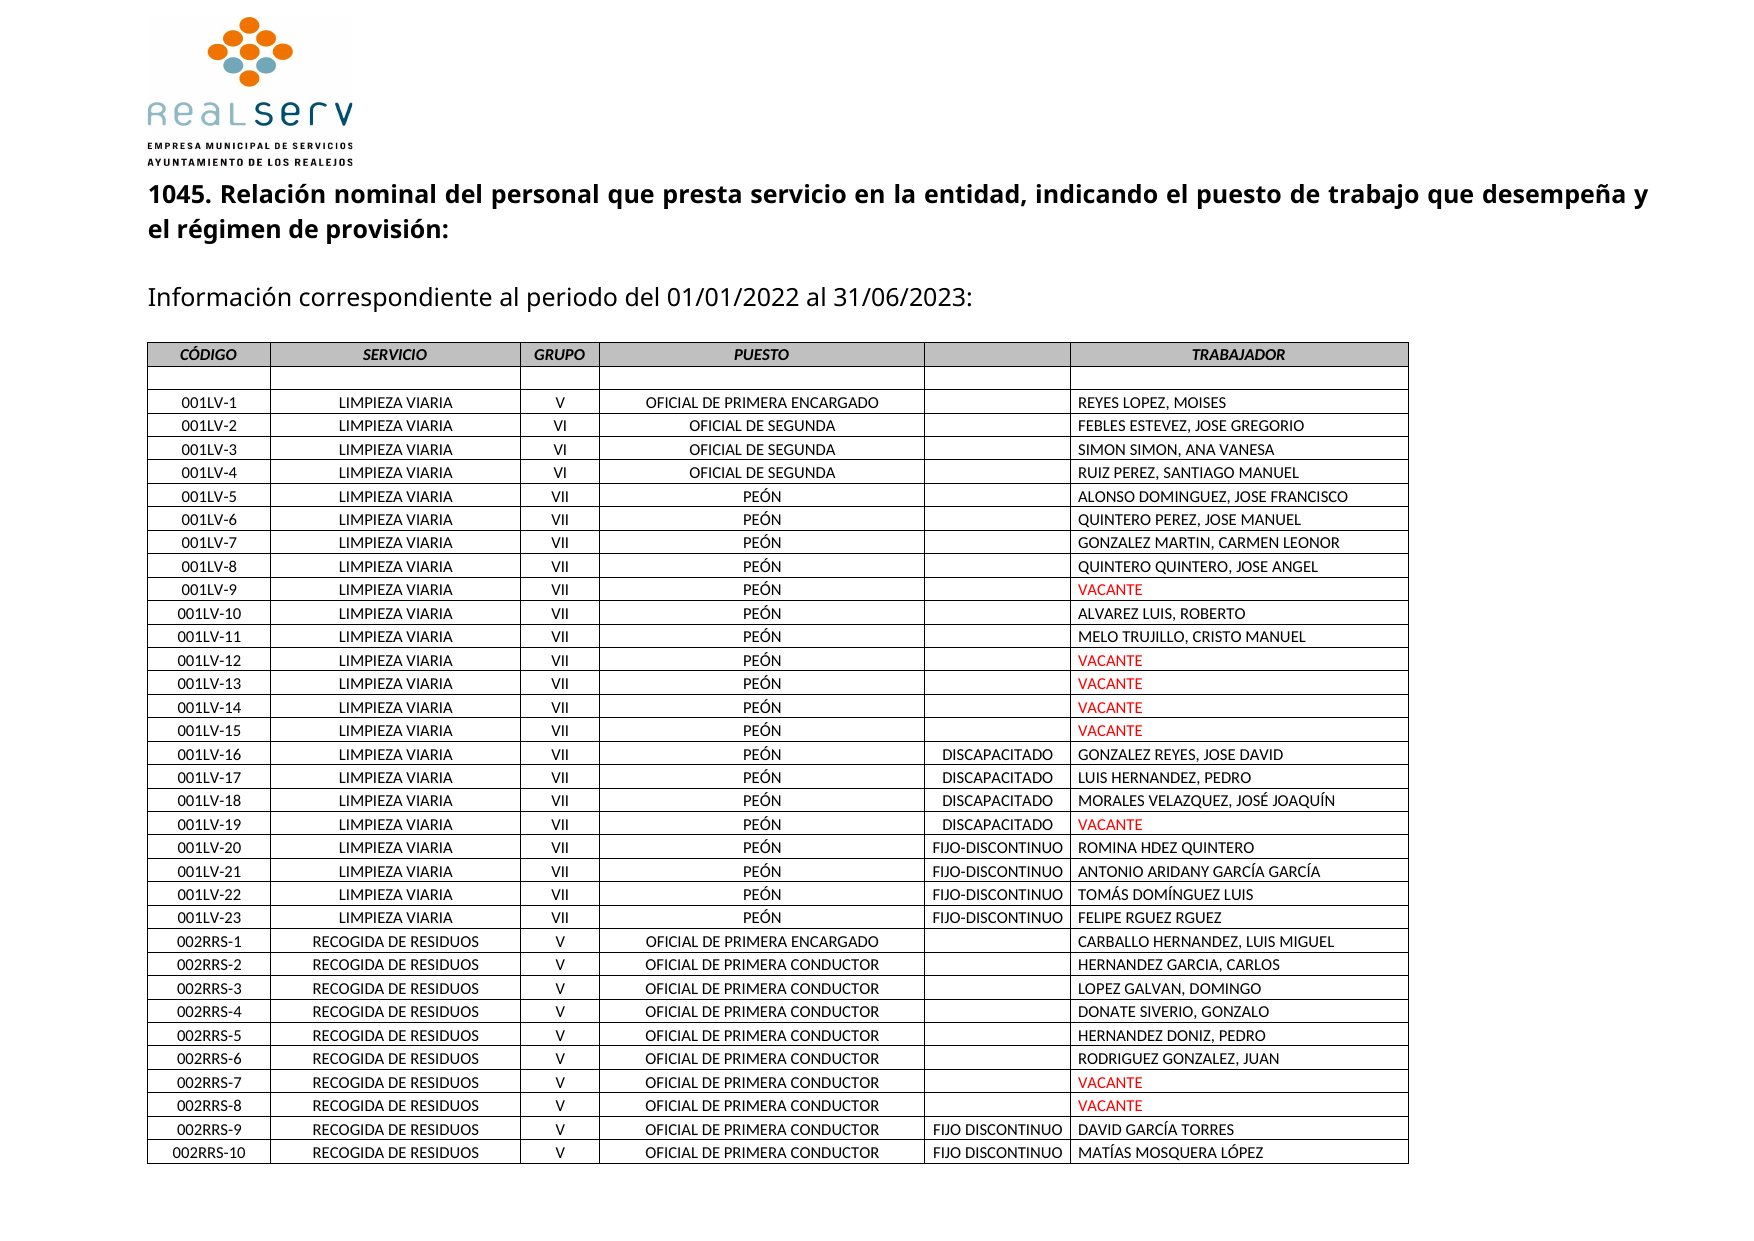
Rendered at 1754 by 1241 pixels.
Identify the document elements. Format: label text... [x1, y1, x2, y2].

table_cell VII [521, 648, 599, 670]
table_cell OFICIAL DE PRIMERA ENCARGADO [600, 390, 924, 412]
table_cell VII [521, 906, 599, 928]
table_cell [925, 1070, 1070, 1092]
table_cell LIMPIEZA VIARIA [271, 507, 520, 530]
table_cell SIMON SIMON, ANA VANESA [1071, 437, 1408, 459]
table_cell LIMPIEZA VIARIA [271, 742, 520, 764]
table_cell VII [521, 882, 599, 905]
table_cell 002RRS-9 [148, 1117, 270, 1139]
table_cell V [521, 953, 599, 975]
table_cell VACANTE [1071, 648, 1408, 670]
table_cell PEÓN [600, 882, 924, 905]
table_cell PEÓN [600, 625, 924, 647]
table_cell OFICIAL DE SEGUNDA [600, 437, 924, 459]
table_cell [925, 1093, 1070, 1116]
table_cell DAVID GARCÍA TORRES [1071, 1117, 1408, 1139]
table_cell VACANTE [1071, 695, 1408, 717]
table_cell VII [521, 742, 599, 764]
table_cell ANTONIO ARIDANY GARCÍA GARCÍA [1071, 859, 1408, 881]
table_cell RECOGIDA DE RESIDUOS [271, 976, 520, 998]
table_cell PEÓN [600, 531, 924, 553]
table_cell MORALES VELAZQUEZ, JOSÉ JOAQUÍN [1071, 789, 1408, 811]
table_cell VACANTE [1071, 718, 1408, 741]
table_cell 001LV-20 [148, 835, 270, 858]
table_cell VI [521, 414, 599, 436]
table_cell [925, 578, 1070, 600]
table_cell 002RRS-4 [148, 1000, 270, 1022]
table_cell PEÓN [600, 695, 924, 717]
table_cell PEÓN [600, 789, 924, 811]
table_cell HERNANDEZ GARCIA, CARLOS [1071, 953, 1408, 975]
table_header [925, 343, 1070, 366]
table_cell PEÓN [600, 812, 924, 834]
table_header TRABAJADOR [1071, 343, 1408, 366]
table_cell [925, 554, 1070, 577]
table_cell PEÓN [600, 578, 924, 600]
table_cell LIMPIEZA VIARIA [271, 718, 520, 741]
table_cell DISCAPACITADO [925, 812, 1070, 834]
table_cell OFICIAL DE PRIMERA CONDUCTOR [600, 1046, 924, 1069]
table_cell OFICIAL DE PRIMERA CONDUCTOR [600, 1117, 924, 1139]
table_cell TOMÁS DOMÍNGUEZ LUIS [1071, 882, 1408, 905]
table_cell OFICIAL DE SEGUNDA [600, 414, 924, 436]
table_cell OFICIAL DE PRIMERA CONDUCTOR [600, 1023, 924, 1045]
table_cell FIJO-DISCONTINUO [925, 859, 1070, 881]
table_cell LIMPIEZA VIARIA [271, 835, 520, 858]
table_cell VII [521, 625, 599, 647]
table_cell FIJO-DISCONTINUO [925, 835, 1070, 858]
table_cell LIMPIEZA VIARIA [271, 765, 520, 787]
table_cell VII [521, 765, 599, 787]
table_cell [1071, 367, 1408, 389]
table_cell 001LV-7 [148, 531, 270, 553]
table_cell V [521, 390, 599, 412]
table_cell V [521, 1000, 599, 1022]
table_cell LOPEZ GALVAN, DOMINGO [1071, 976, 1408, 998]
table_cell [925, 718, 1070, 741]
table_header PUESTO [600, 343, 924, 366]
table_cell LIMPIEZA VIARIA [271, 390, 520, 412]
table_cell 002RRS-3 [148, 976, 270, 998]
table_cell RECOGIDA DE RESIDUOS [271, 1140, 520, 1162]
table_cell 001LV-22 [148, 882, 270, 905]
table_cell 002RRS-2 [148, 953, 270, 975]
table_cell OFICIAL DE PRIMERA CONDUCTOR [600, 976, 924, 998]
table_cell LIMPIEZA VIARIA [271, 554, 520, 577]
table_cell OFICIAL DE PRIMERA CONDUCTOR [600, 1093, 924, 1116]
table_cell RECOGIDA DE RESIDUOS [271, 1046, 520, 1069]
table_cell [925, 929, 1070, 952]
table_cell 001LV-19 [148, 812, 270, 834]
table_cell VII [521, 578, 599, 600]
table_cell RECOGIDA DE RESIDUOS [271, 1023, 520, 1045]
table_cell PEÓN [600, 554, 924, 577]
table_cell RECOGIDA DE RESIDUOS [271, 1070, 520, 1092]
table_cell PEÓN [600, 765, 924, 787]
table_cell 001LV-15 [148, 718, 270, 741]
table_cell PEÓN [600, 648, 924, 670]
table_cell LIMPIEZA VIARIA [271, 906, 520, 928]
table_cell LUIS HERNANDEZ, PEDRO [1071, 765, 1408, 787]
table_cell 001LV-17 [148, 765, 270, 787]
table_cell 001LV-1 [148, 390, 270, 412]
table_cell PEÓN [600, 742, 924, 764]
table_cell RECOGIDA DE RESIDUOS [271, 1117, 520, 1139]
table_cell PEÓN [600, 484, 924, 506]
table_cell 001LV-6 [148, 507, 270, 530]
table_cell LIMPIEZA VIARIA [271, 859, 520, 881]
table_cell OFICIAL DE PRIMERA CONDUCTOR [600, 1140, 924, 1162]
table_cell ALVAREZ LUIS, ROBERTO [1071, 601, 1408, 623]
table_cell PEÓN [600, 718, 924, 741]
table_cell 002RRS-10 [148, 1140, 270, 1162]
table_cell RECOGIDA DE RESIDUOS [271, 1000, 520, 1022]
table_cell LIMPIEZA VIARIA [271, 437, 520, 459]
table_cell [925, 976, 1070, 998]
table_cell QUINTERO PEREZ, JOSE MANUEL [1071, 507, 1408, 530]
table_cell LIMPIEZA VIARIA [271, 812, 520, 834]
table_cell 001LV-3 [148, 437, 270, 459]
table_cell [600, 367, 924, 389]
table_cell [925, 953, 1070, 975]
table_cell OFICIAL DE PRIMERA CONDUCTOR [600, 1070, 924, 1092]
table_cell 001LV-10 [148, 601, 270, 623]
table_cell 001LV-11 [148, 625, 270, 647]
table_cell VII [521, 531, 599, 553]
table_cell CARBALLO HERNANDEZ, LUIS MIGUEL [1071, 929, 1408, 952]
table_cell FELIPE RGUEZ RGUEZ [1071, 906, 1408, 928]
table_cell [925, 414, 1070, 436]
table_cell [925, 367, 1070, 389]
table_cell RECOGIDA DE RESIDUOS [271, 929, 520, 952]
table_cell 001LV-8 [148, 554, 270, 577]
table_cell DISCAPACITADO [925, 789, 1070, 811]
table_cell V [521, 976, 599, 998]
table_cell OFICIAL DE PRIMERA ENCARGADO [600, 929, 924, 952]
table_cell DISCAPACITADO [925, 765, 1070, 787]
table_cell [148, 367, 270, 389]
table_cell LIMPIEZA VIARIA [271, 648, 520, 670]
table_cell [925, 695, 1070, 717]
table_cell VII [521, 812, 599, 834]
table_cell VII [521, 695, 599, 717]
table_cell [925, 531, 1070, 553]
table_cell GONZALEZ REYES, JOSE DAVID [1071, 742, 1408, 764]
table_cell [925, 1023, 1070, 1045]
table_cell V [521, 1023, 599, 1045]
table_cell 001LV-5 [148, 484, 270, 506]
table_cell LIMPIEZA VIARIA [271, 601, 520, 623]
table_cell LIMPIEZA VIARIA [271, 882, 520, 905]
table_cell GONZALEZ MARTIN, CARMEN LEONOR [1071, 531, 1408, 553]
table_cell 001LV-2 [148, 414, 270, 436]
table_cell [925, 625, 1070, 647]
table_cell 001LV-21 [148, 859, 270, 881]
table_cell REYES LOPEZ, MOISES [1071, 390, 1408, 412]
table_cell LIMPIEZA VIARIA [271, 460, 520, 483]
table_cell [925, 484, 1070, 506]
table_cell 001LV-13 [148, 671, 270, 694]
table_cell [925, 460, 1070, 483]
table_cell [925, 1000, 1070, 1022]
table_cell RUIZ PEREZ, SANTIAGO MANUEL [1071, 460, 1408, 483]
table_cell OFICIAL DE SEGUNDA [600, 460, 924, 483]
table_cell VI [521, 460, 599, 483]
table_cell LIMPIEZA VIARIA [271, 671, 520, 694]
table_cell 001LV-12 [148, 648, 270, 670]
table_cell FIJO-DISCONTINUO [925, 882, 1070, 905]
table_cell ROMINA HDEZ QUINTERO [1071, 835, 1408, 858]
table_cell PEÓN [600, 671, 924, 694]
table_cell [925, 648, 1070, 670]
table_cell LIMPIEZA VIARIA [271, 789, 520, 811]
table_cell PEÓN [600, 859, 924, 881]
table_cell QUINTERO QUINTERO, JOSE ANGEL [1071, 554, 1408, 577]
table_cell 001LV-9 [148, 578, 270, 600]
table_cell LIMPIEZA VIARIA [271, 531, 520, 553]
table_cell VII [521, 601, 599, 623]
table_cell 002RRS-7 [148, 1070, 270, 1092]
table_cell 001LV-16 [148, 742, 270, 764]
table_cell VACANTE [1071, 578, 1408, 600]
table_cell VII [521, 835, 599, 858]
table_cell [925, 507, 1070, 530]
table_cell PEÓN [600, 835, 924, 858]
table_header SERVICIO [271, 343, 520, 366]
table_cell VACANTE [1071, 1093, 1408, 1116]
table_cell VACANTE [1071, 1070, 1408, 1092]
table_cell LIMPIEZA VIARIA [271, 414, 520, 436]
table_cell [925, 437, 1070, 459]
table_cell OFICIAL DE PRIMERA CONDUCTOR [600, 953, 924, 975]
table_cell 001LV-23 [148, 906, 270, 928]
table_cell [925, 671, 1070, 694]
table_cell V [521, 929, 599, 952]
table_cell V [521, 1070, 599, 1092]
table_cell VII [521, 789, 599, 811]
table_cell ALONSO DOMINGUEZ, JOSE FRANCISCO [1071, 484, 1408, 506]
table_cell MELO TRUJILLO, CRISTO MANUEL [1071, 625, 1408, 647]
table_cell V [521, 1046, 599, 1069]
table_cell DISCAPACITADO [925, 742, 1070, 764]
table_cell RECOGIDA DE RESIDUOS [271, 953, 520, 975]
table_cell 001LV-18 [148, 789, 270, 811]
table_cell [521, 367, 599, 389]
table_cell VII [521, 484, 599, 506]
table_cell LIMPIEZA VIARIA [271, 578, 520, 600]
table_cell [925, 390, 1070, 412]
table_cell PEÓN [600, 507, 924, 530]
table_cell VII [521, 718, 599, 741]
table_cell MATÍAS MOSQUERA LÓPEZ [1071, 1140, 1408, 1162]
table_cell 002RRS-6 [148, 1046, 270, 1069]
table_cell [271, 367, 520, 389]
table_cell LIMPIEZA VIARIA [271, 484, 520, 506]
table_cell [925, 601, 1070, 623]
table_cell [925, 1046, 1070, 1069]
table_cell 002RRS-5 [148, 1023, 270, 1045]
table_cell VII [521, 554, 599, 577]
table_cell DONATE SIVERIO, GONZALO [1071, 1000, 1408, 1022]
table_cell V [521, 1140, 599, 1162]
table_cell FIJO DISCONTINUO [925, 1117, 1070, 1139]
table_cell LIMPIEZA VIARIA [271, 625, 520, 647]
table_cell VII [521, 671, 599, 694]
table_cell V [521, 1093, 599, 1116]
table_cell RODRIGUEZ GONZALEZ, JUAN [1071, 1046, 1408, 1069]
table_cell VII [521, 859, 599, 881]
table_cell VACANTE [1071, 671, 1408, 694]
table_cell FIJO DISCONTINUO [925, 1140, 1070, 1162]
table_cell 002RRS-1 [148, 929, 270, 952]
table_cell VACANTE [1071, 812, 1408, 834]
table_cell FIJO-DISCONTINUO [925, 906, 1070, 928]
table_cell FEBLES ESTEVEZ, JOSE GREGORIO [1071, 414, 1408, 436]
table_cell PEÓN [600, 601, 924, 623]
text 1045. Relación nominal del personal que presta servicio en la entidad, indicando el puesto de trabajo que desempeña y el régimen de provisión: [148, 177, 1651, 245]
table_cell VI [521, 437, 599, 459]
table_cell PEÓN [600, 906, 924, 928]
table_cell VII [521, 507, 599, 530]
table_header GRUPO [521, 343, 599, 366]
table_header CÓDIGO [148, 343, 270, 366]
table_cell HERNANDEZ DONIZ, PEDRO [1071, 1023, 1408, 1045]
table_cell 001LV-4 [148, 460, 270, 483]
table_cell V [521, 1117, 599, 1139]
table_cell OFICIAL DE PRIMERA CONDUCTOR [600, 1000, 924, 1022]
table_cell LIMPIEZA VIARIA [271, 695, 520, 717]
table_cell RECOGIDA DE RESIDUOS [271, 1093, 520, 1116]
table_cell 002RRS-8 [148, 1093, 270, 1116]
text Información correspondiente al periodo del 01/01/2022 al 31/06/2023: [148, 279, 1651, 313]
table_cell 001LV-14 [148, 695, 270, 717]
